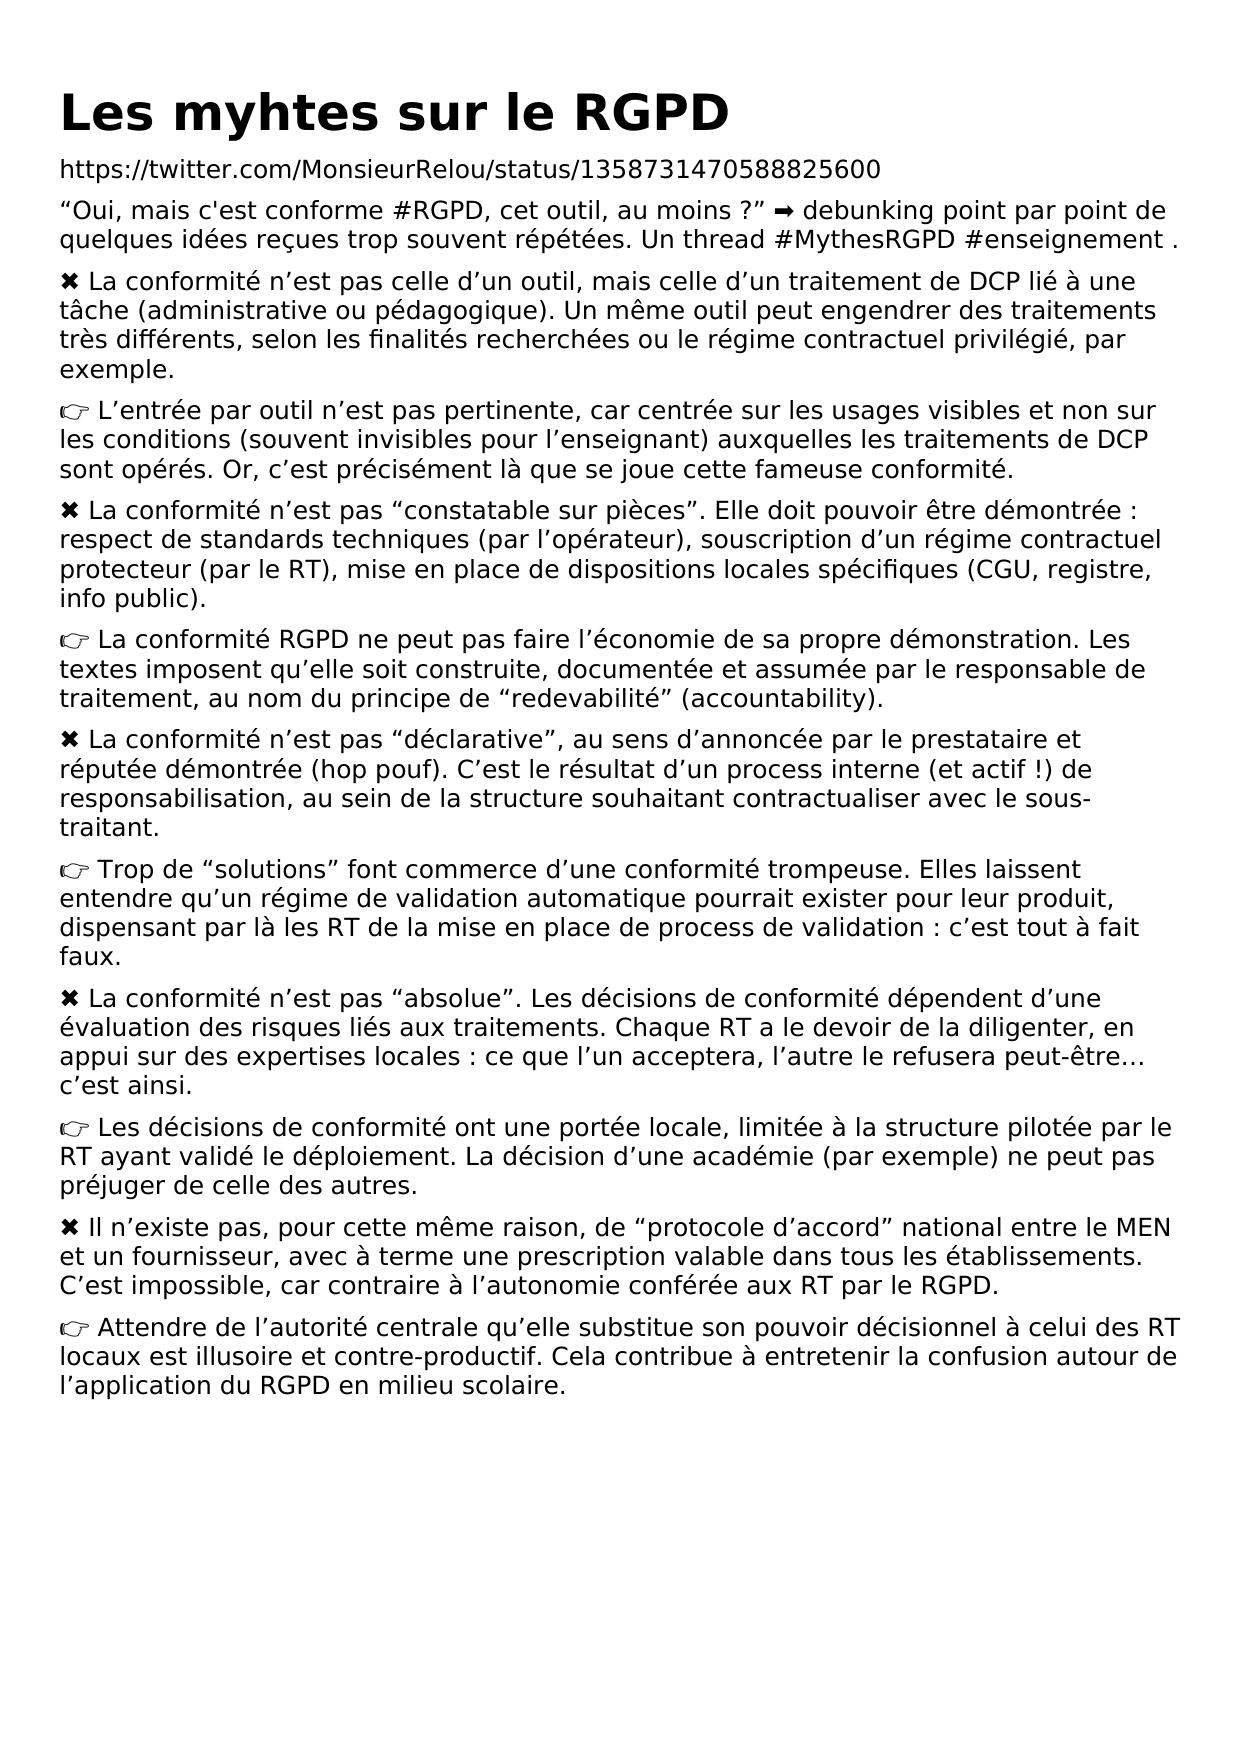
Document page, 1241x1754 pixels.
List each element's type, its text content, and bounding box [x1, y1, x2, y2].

text ✖ La conformité n’est pas “absolue”. Les décisions de conformité dépendent d’une évaluation des risques liés aux traitements. Chaque RT a le devoir de la diligenter, en appui sur des expertises locales : ce que l’un acceptera, l’autre le refusera peut-être… c’est ainsi. [59, 984, 1181, 1101]
text ✖ La conformité n’est pas “déclarative”, au sens d’annoncée par le prestataire et réputée démontrée (hop pouf). C’est le résultat d’un process interne (et actif !) de responsabilisation, au sein de la structure souhaitant contractualiser avec le sous-traitant. [59, 726, 1181, 842]
text 👉 La conformité RGPD ne peut pas faire l’économie de sa propre démonstration. Les textes imposent qu’elle soit construite, documentée et assumée par le responsable de traitement, au nom du principe de “redevabilité” (accountability). [59, 626, 1181, 713]
text 👉 L’entrée par outil n’est pas pertinente, car centrée sur les usages visibles et non sur les conditions (souvent invisibles pour l’enseignant) auxquelles les traitements de DCP sont opérés. Or, c’est précisément là que se joue cette fameuse conformité. [59, 396, 1181, 484]
subtitle Les myhtes sur le RGPD [59, 84, 1181, 142]
text ✖ La conformité n’est pas celle d’un outil, mais celle d’un traitement de DCP lié à une tâche (administrative ou pédagogique). Un même outil peut engendrer des traitements très différents, selon les finalités recherchées ou le régime contractuel privilégié, par exemple. [59, 267, 1181, 384]
text 👉 Les décisions de conformité ont une portée locale, limitée à la structure pilotée par le RT ayant validé le déploiement. La décision d’une académie (par exemple) ne peut pas préjuger de celle des autres. [59, 1113, 1181, 1201]
text ✖ La conformité n’est pas “constatable sur pièces”. Elle doit pouvoir être démontrée : respect de standards techniques (par l’opérateur), souscription d’un régime contractuel protecteur (par le RT), mise en place de dispositions locales spécifiques (CGU, registre, info public). [59, 496, 1181, 613]
text https://twitter.com/MonsieurRelou/status/1358731470588825600 [59, 155, 1181, 184]
text 👉 Trop de “solutions” font commerce d’une conformité trompeuse. Elles laissent entendre qu’un régime de validation automatique pourrait exister pour leur produit, dispensant par là les RT de la mise en place de process de validation : c’est tout à fait faux. [59, 855, 1181, 971]
text “Oui, mais c'est conforme #RGPD, cet outil, au moins ?” ➡ debunking point par point de quelques idées reçues trop souvent répétées. Un thread #MythesRGPD #enseignement . [59, 196, 1181, 255]
text ✖ Il n’existe pas, pour cette même raison, de “protocole d’accord” national entre le MEN et un fournisseur, avec à terme une prescription valable dans tous les établissements. C’est impossible, car contraire à l’autonomie conférée aux RT par le RGPD. [59, 1213, 1181, 1301]
text 👉 Attendre de l’autorité centrale qu’elle substitue son pouvoir décisionnel à celui des RT locaux est illusoire et contre-productif. Cela contribue à entretenir la confusion autour de l’application du RGPD en milieu scolaire. [59, 1313, 1181, 1401]
